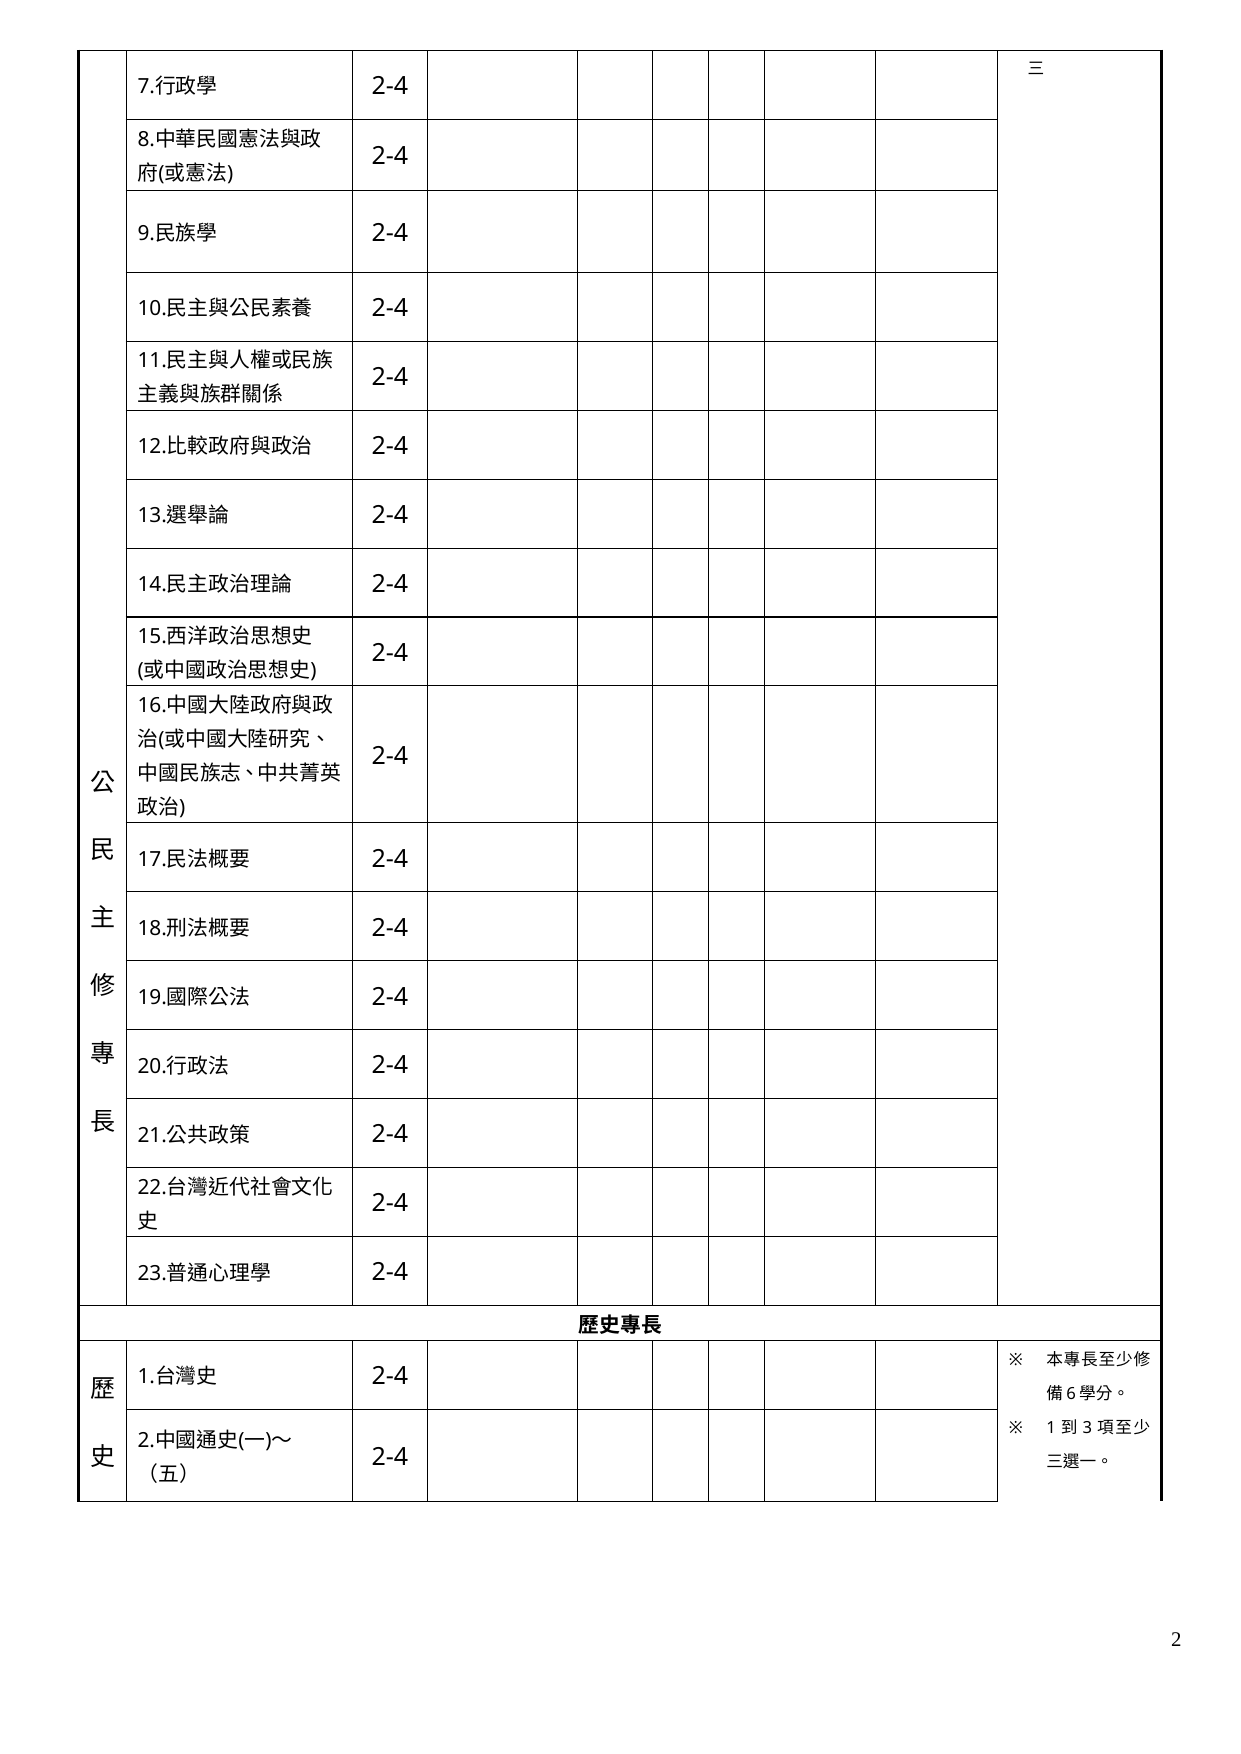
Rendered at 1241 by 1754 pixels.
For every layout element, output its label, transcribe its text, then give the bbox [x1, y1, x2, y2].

table_cell [765, 1341, 875, 1409]
table_cell 10.民主與公民素養 [127, 273, 352, 341]
table_cell [876, 480, 997, 547]
table_cell [765, 273, 875, 341]
table_cell [578, 51, 652, 118]
table_cell [653, 686, 708, 822]
table_cell [709, 480, 764, 547]
table_cell 2-4 [353, 892, 427, 960]
table_cell [765, 1168, 875, 1236]
table_cell 2-4 [353, 342, 427, 409]
table_cell 2-4 [353, 823, 427, 891]
table_cell 2-4 [353, 1237, 427, 1305]
table_cell [765, 191, 875, 272]
table_cell [428, 1168, 577, 1236]
table_cell [709, 1237, 764, 1305]
table_cell 13.選舉論 [127, 480, 352, 547]
table_cell [653, 892, 708, 960]
table_cell [428, 273, 577, 341]
table_cell [428, 686, 577, 822]
table_cell [765, 892, 875, 960]
table_cell 2-4 [353, 411, 427, 478]
table_cell [578, 1099, 652, 1167]
table_cell [578, 411, 652, 478]
table_cell [876, 191, 997, 272]
table_cell [653, 961, 708, 1029]
table_cell 8.中華民國憲法與政府(或憲法) [127, 120, 352, 190]
table_cell 15.西洋政治思想史 (或中國政治思想史) [127, 618, 352, 685]
table_cell [428, 1099, 577, 1167]
table_cell [765, 1237, 875, 1305]
table_cell [765, 549, 875, 616]
table_cell 2-4 [353, 120, 427, 190]
table_cell 2-4 [353, 191, 427, 272]
table_cell [765, 686, 875, 822]
table_cell [765, 342, 875, 409]
table_cell [653, 342, 708, 409]
table_cell [876, 823, 997, 891]
table_cell 7.行政學 [127, 51, 352, 118]
table_cell [876, 961, 997, 1029]
table_cell [709, 411, 764, 478]
table_cell [709, 342, 764, 409]
table_cell 2-4 [353, 51, 427, 118]
table_cell 18.刑法概要 [127, 892, 352, 960]
table_cell 23.普通心理學 [127, 1237, 352, 1305]
table_cell [428, 1410, 577, 1501]
table_cell [428, 1237, 577, 1305]
table_cell [578, 191, 652, 272]
table_cell [876, 51, 997, 118]
table_cell 17.民法概要 [127, 823, 352, 891]
table_cell [653, 1030, 708, 1098]
table_cell [653, 1099, 708, 1167]
table_cell [653, 411, 708, 478]
table_cell [578, 480, 652, 547]
table_cell [578, 823, 652, 891]
table_cell [765, 1030, 875, 1098]
table_cell [428, 342, 577, 409]
table_cell [653, 1341, 708, 1409]
table_cell 22.台灣近代社會文化史 [127, 1168, 352, 1236]
table_cell 2-4 [353, 618, 427, 685]
table_cell [653, 273, 708, 341]
table_cell [876, 1237, 997, 1305]
table_cell 2-4 [353, 1410, 427, 1501]
table_cell 11.民主與人權或民族主義與族群關係 [127, 342, 352, 409]
table_cell [709, 961, 764, 1029]
table_cell [765, 823, 875, 891]
table_cell [653, 549, 708, 616]
table_cell [765, 1099, 875, 1167]
table_cell [876, 120, 997, 190]
table_cell 19.國際公法 [127, 961, 352, 1029]
table_cell [876, 618, 997, 685]
table_cell [876, 342, 997, 409]
table_cell 2-4 [353, 480, 427, 547]
table_cell 14.民主政治理論 [127, 549, 352, 616]
table_cell [428, 961, 577, 1029]
table_cell [428, 549, 577, 616]
table_cell [876, 1168, 997, 1236]
table_cell [578, 120, 652, 190]
table_cell [428, 1030, 577, 1098]
table_cell [709, 618, 764, 685]
table_cell [653, 1410, 708, 1501]
table_cell [428, 1341, 577, 1409]
table_cell 2-4 [353, 961, 427, 1029]
table_cell [876, 686, 997, 822]
table_cell 20.行政法 [127, 1030, 352, 1098]
table_cell [709, 892, 764, 960]
table_cell [428, 411, 577, 478]
table_cell [709, 686, 764, 822]
table_cell [578, 273, 652, 341]
table_cell 2-4 [353, 549, 427, 616]
table_cell [578, 1237, 652, 1305]
table_cell [578, 1341, 652, 1409]
table_cell [709, 191, 764, 272]
table_cell [709, 823, 764, 891]
table_cell [653, 1168, 708, 1236]
table_cell 2-4 [353, 1099, 427, 1167]
table_cell [876, 411, 997, 478]
table_cell [653, 823, 708, 891]
table_cell [578, 342, 652, 409]
table_cell [653, 191, 708, 272]
table_cell [876, 273, 997, 341]
table_cell [709, 1099, 764, 1167]
table_cell 本專長至少修備6學分。 1到3項至少三選一。 超修之學分數可計於專門課程（選修）。 [998, 1341, 1160, 1501]
table_cell [709, 1168, 764, 1236]
table_cell [876, 1030, 997, 1098]
table_cell 2-4 [353, 1341, 427, 1409]
table_cell [653, 480, 708, 547]
table_cell [765, 618, 875, 685]
table_cell 2.中國通史(一)～（五） [127, 1410, 352, 1501]
table_cell 2-4 [353, 273, 427, 341]
table_cell 2-4 [353, 1030, 427, 1098]
table_cell 修習公民主修專長至少修習20學分 修習本主修專長者，另應修其他二專長至少各6學分。 超修之學分數可計於專門課程（選修）。 第1項必選，２到６項至少五選三 [998, 51, 1160, 1305]
table_cell [428, 191, 577, 272]
table_cell 16.中國大陸政府與政治(或中國大陸研究、中國民族志、中共菁英政治) [127, 686, 352, 822]
table_cell [578, 618, 652, 685]
table_cell [428, 120, 577, 190]
table_cell [428, 892, 577, 960]
table_cell [578, 549, 652, 616]
table_cell [876, 892, 997, 960]
table_cell 21.公共政策 [127, 1099, 352, 1167]
table_cell 2-4 [353, 686, 427, 822]
table_cell [709, 1341, 764, 1409]
table_cell [765, 480, 875, 547]
table_cell 公民主修專長 [80, 51, 126, 1305]
table_cell 12.比較政府與政治 [127, 411, 352, 478]
table_cell [709, 273, 764, 341]
table_cell [709, 120, 764, 190]
table_cell [653, 618, 708, 685]
table_cell [876, 1410, 997, 1501]
table_cell [709, 1030, 764, 1098]
table_cell 2-4 [353, 1168, 427, 1236]
table_cell [765, 51, 875, 118]
table_cell [709, 1410, 764, 1501]
table_cell [578, 686, 652, 822]
table_cell [765, 1410, 875, 1501]
table_cell [709, 51, 764, 118]
table_cell [709, 549, 764, 616]
table_cell [428, 823, 577, 891]
table_cell 歷史主修專長 [80, 1341, 126, 1501]
table_cell [428, 480, 577, 547]
table_cell [653, 120, 708, 190]
table_cell [765, 120, 875, 190]
table_cell [428, 618, 577, 685]
table_cell [578, 1030, 652, 1098]
table_cell [876, 1099, 997, 1167]
table_cell [765, 961, 875, 1029]
table_cell [876, 549, 997, 616]
table_cell [765, 411, 875, 478]
table_cell [653, 51, 708, 118]
table_cell 1.台灣史 [127, 1341, 352, 1409]
table_cell [578, 961, 652, 1029]
table_cell 9.民族學 [127, 191, 352, 272]
table_cell [428, 51, 577, 118]
table_cell [578, 892, 652, 960]
table_cell [578, 1410, 652, 1501]
table_cell [876, 1341, 997, 1409]
table_cell [578, 1168, 652, 1236]
table_cell 歷史專長 [80, 1306, 1160, 1340]
table_cell [653, 1237, 708, 1305]
